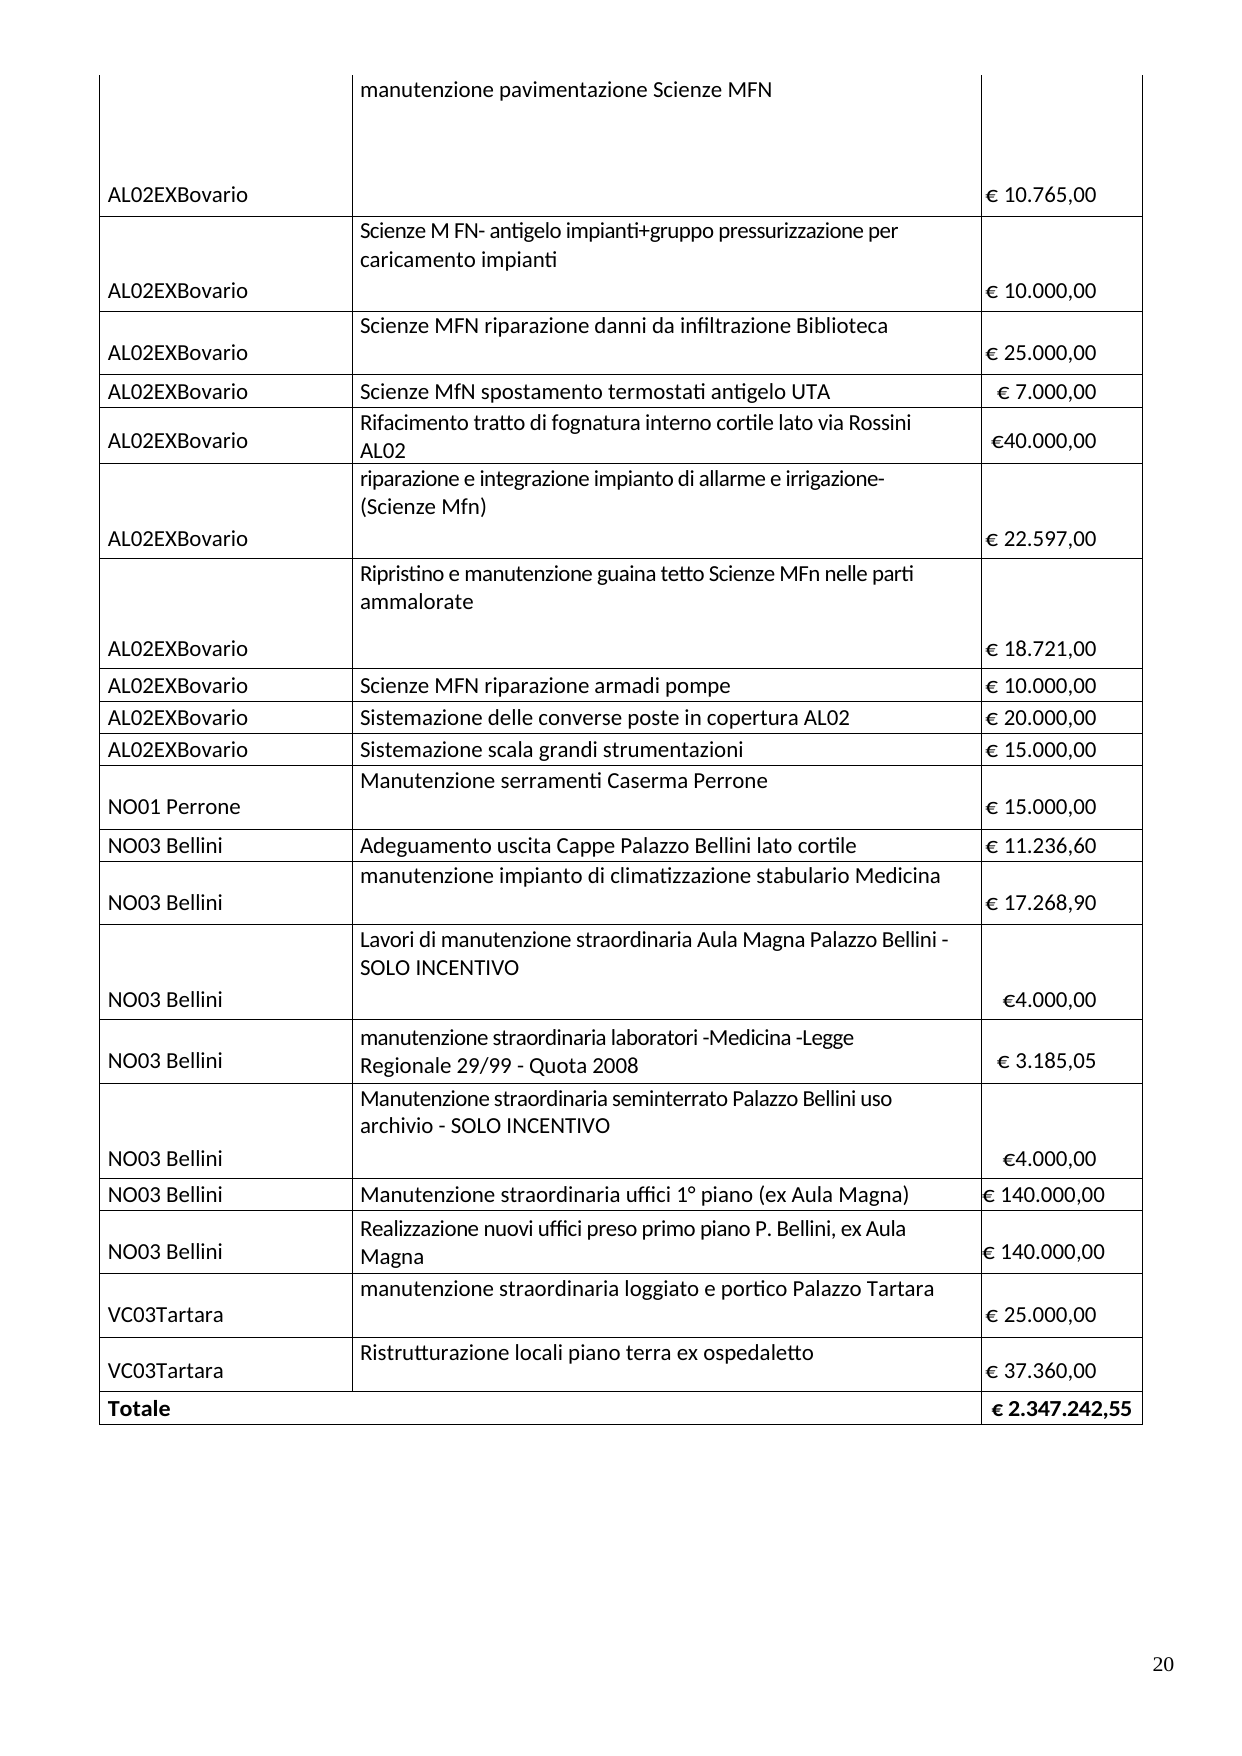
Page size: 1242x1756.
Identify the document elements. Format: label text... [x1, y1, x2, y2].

table_cell Sistemazione delle converse poste in copertura AL02 [353, 702, 981, 733]
table_cell € 10.000,00 [982, 669, 1142, 701]
table_cell € 7.000,00 [982, 375, 1142, 407]
table_cell Ripristino e manutenzione guaina tetto Scienze MFn nelle parti ammalorate [353, 559, 981, 668]
table_cell Manutenzione straordinaria seminterrato Palazzo Bellini uso archivio - SOLO INCENTIVO [353, 1084, 981, 1178]
table_cell Realizzazione nuovi uffici preso primo piano P. Bellini, ex Aula Magna [353, 1211, 981, 1273]
table_cell manutenzione straordinaria loggiato e portico Palazzo Tartara [353, 1274, 981, 1337]
table_cell Manutenzione serramenti Caserma Perrone [353, 766, 981, 829]
table_cell Adeguamento uscita Cappe Palazzo Bellini lato cortile [353, 830, 981, 861]
table_cell € 15.000,00 [982, 766, 1142, 829]
table_cell Scienze MFN riparazione armadi pompe [353, 669, 981, 701]
table_cell Manutenzione straordinaria uffici 1° piano (ex Aula Magna) [353, 1179, 981, 1209]
table_cell NO03 Bellini [100, 862, 352, 924]
table_cell AL02EXBovario [100, 464, 352, 558]
table_cell NO03 Bellini [100, 1020, 352, 1083]
table_cell VC03Tartara [100, 1274, 352, 1337]
table_cell AL02EXBovario [100, 734, 352, 765]
table_cell € 15.000,00 [982, 734, 1142, 765]
table_cell Sistemazione scala grandi strumentazioni [353, 734, 981, 765]
table_cell AL02EXBovario [100, 312, 352, 374]
table_cell € 20.000,00 [982, 702, 1142, 733]
table_cell manutenzione impianto di climatizzazione stabulario Medicina [353, 862, 981, 924]
table_cell € 37.360,00 [982, 1338, 1142, 1391]
table_cell NO03 Bellini [100, 1211, 352, 1273]
table_header AL02EXBovario [100, 75, 352, 216]
table_cell Rifacimento tratto di fognatura interno cortile lato via Rossini AL02 [353, 408, 981, 463]
table_cell € 25.000,00 [982, 312, 1142, 374]
table_cell € 25.000,00 [982, 1274, 1142, 1337]
table_cell AL02EXBovario [100, 217, 352, 311]
table_header € 10.765,00 [982, 75, 1142, 216]
table_cell Scienze M FN- antigelo impianti+gruppo pressurizzazione per caricamento impianti [353, 217, 981, 311]
table_cell €4.000,00 [982, 1084, 1142, 1178]
table_cell NO01 Perrone [100, 766, 352, 829]
table_cell €40.000,00 [982, 408, 1142, 463]
table_cell riparazione e integrazione impianto di allarme e irrigazione- (Scienze Mfn) [353, 464, 981, 558]
table_cell AL02EXBovario [100, 375, 352, 407]
table_cell Lavori di manutenzione straordinaria Aula Magna Palazzo Bellini - SOLO INCENTIVO [353, 925, 981, 1019]
table_cell VC03Tartara [100, 1338, 352, 1391]
table_header manutenzione pavimentazione Scienze MFN [353, 75, 981, 216]
table_cell € 140.000,00 [982, 1211, 1142, 1273]
table_cell NO03 Bellini [100, 1179, 352, 1209]
table_cell AL02EXBovario [100, 408, 352, 463]
table_cell € 17.268,90 [982, 862, 1142, 924]
table_cell AL02EXBovario [100, 702, 352, 733]
table_cell NO03 Bellini [100, 1084, 352, 1178]
table_cell € 140.000,00 [982, 1179, 1142, 1209]
table_cell €4.000,00 [982, 925, 1142, 1019]
table_cell € 3.185,05 [982, 1020, 1142, 1083]
table_cell NO03 Bellini [100, 830, 352, 861]
table_cell Scienze MFN riparazione danni da infiltrazione Biblioteca [353, 312, 981, 374]
table_cell € 18.721,00 [982, 559, 1142, 668]
table_cell Ristrutturazione locali piano terra ex ospedaletto [353, 1338, 981, 1391]
table_cell AL02EXBovario [100, 559, 352, 668]
table_cell manutenzione straordinaria laboratori -Medicina -Legge Regionale 29/99 - Quota 2008 [353, 1020, 981, 1083]
table_cell € 11.236,60 [982, 830, 1142, 861]
table_cell NO03 Bellini [100, 925, 352, 1019]
table_cell € 2.347.242,55 [982, 1392, 1142, 1424]
table_cell € 22.597,00 [982, 464, 1142, 558]
table_cell € 10.000,00 [982, 217, 1142, 311]
table_cell Scienze MfN spostamento termostati antigelo UTA [353, 375, 981, 407]
table_cell Totale [100, 1392, 981, 1424]
table_cell AL02EXBovario [100, 669, 352, 701]
